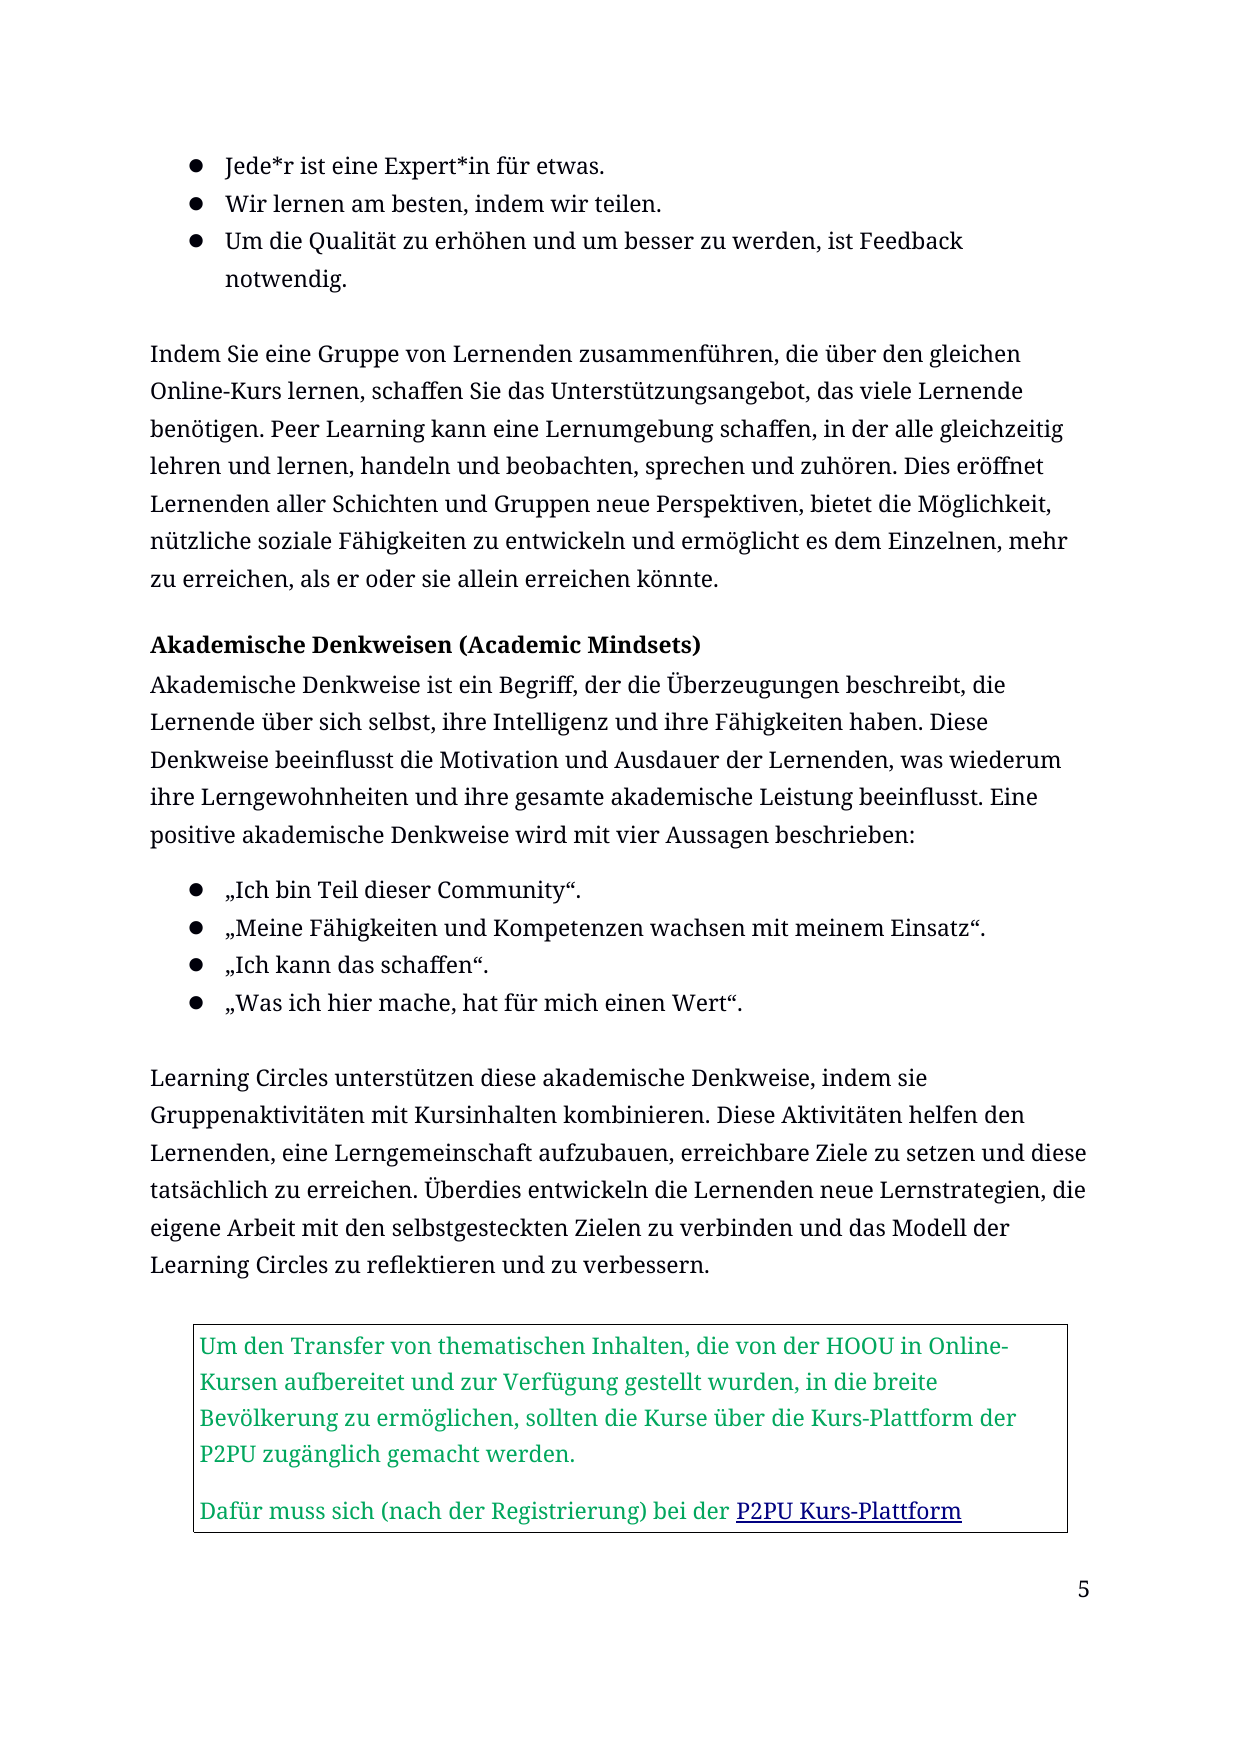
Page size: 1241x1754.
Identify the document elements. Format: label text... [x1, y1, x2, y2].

list Jede*r ist eine Expert*in für etwas. [187, 150, 1090, 181]
list „Was ich hier mache, hat für mich einen Wert“. [187, 986, 1090, 1018]
table_header Um den Transfer von thematischen Inhalten, die von der HOOU in Online-Kursen aufbereitet und zur Verfügung gestellt wurden, in die breite Bevölkerung zu ermöglichen, sollten die Kurse über die Kurs-Plattform der P2PU zugänglich gemacht werden. Dafür muss sich (nach der Registrierung) bei der P2PU Kurs-Plattform [194, 1325, 1067, 1532]
list „Meine Fähigkeiten und Kompetenzen wachsen mit meinem Einsatz“. [187, 911, 1090, 943]
subtitle Akademische Denkweisen (Academic Mindsets) [150, 629, 1090, 660]
text Akademische Denkweise ist ein Begriff, der die Überzeugungen beschreibt, die Lernende über sich selbst, ihre Intelligenz und ihre Fähigkeiten haben. Diese Denkweise beeinflusst die Motivation und Ausdauer der Lernenden, was wiederum ihre Lerngewohnheiten und ihre gesamte akademische Leistung beeinflusst. Eine positive akademische Denkweise wird mit vier Aussagen beschrieben: [150, 669, 1090, 850]
text Learning Circles unterstützen diese akademische Denkweise, indem sie Gruppenaktivitäten mit Kursinhalten kombinieren. Diese Aktivitäten helfen den Lernenden, eine Lerngemeinschaft aufzubauen, erreichbare Ziele zu setzen und diese tatsächlich zu erreichen. Überdies entwickeln die Lernenden neue Lernstrategien, die eigene Arbeit mit den selbstgesteckten Zielen zu verbinden und das Modell der Learning Circles zu reflektieren und zu verbessern. [150, 1061, 1090, 1280]
text Indem Sie eine Gruppe von Lernenden zusammenführen, die über den gleichen Online-Kurs lernen, schaffen Sie das Unterstützungsangebot, das viele Lernende benötigen. Peer Learning kann eine Lernumgebung schaffen, in der alle gleichzeitig lehren und lernen, handeln und beobachten, sprechen und zuhören. Dies eröffnet Lernenden aller Schichten und Gruppen neue Perspektiven, bietet die Möglichkeit, nützliche soziale Fähigkeiten zu entwickeln und ermöglicht es dem Einzelnen, mehr zu erreichen, als er oder sie allein erreichen könnte. [150, 337, 1090, 594]
list Wir lernen am besten, indem wir teilen. [187, 187, 1090, 219]
list „Ich kann das schaffen“. [187, 949, 1090, 980]
list „Ich bin Teil dieser Community“. [187, 874, 1090, 905]
list Um die Qualität zu erhöhen und um besser zu werden, ist Feedback notwendig. [187, 225, 1090, 294]
